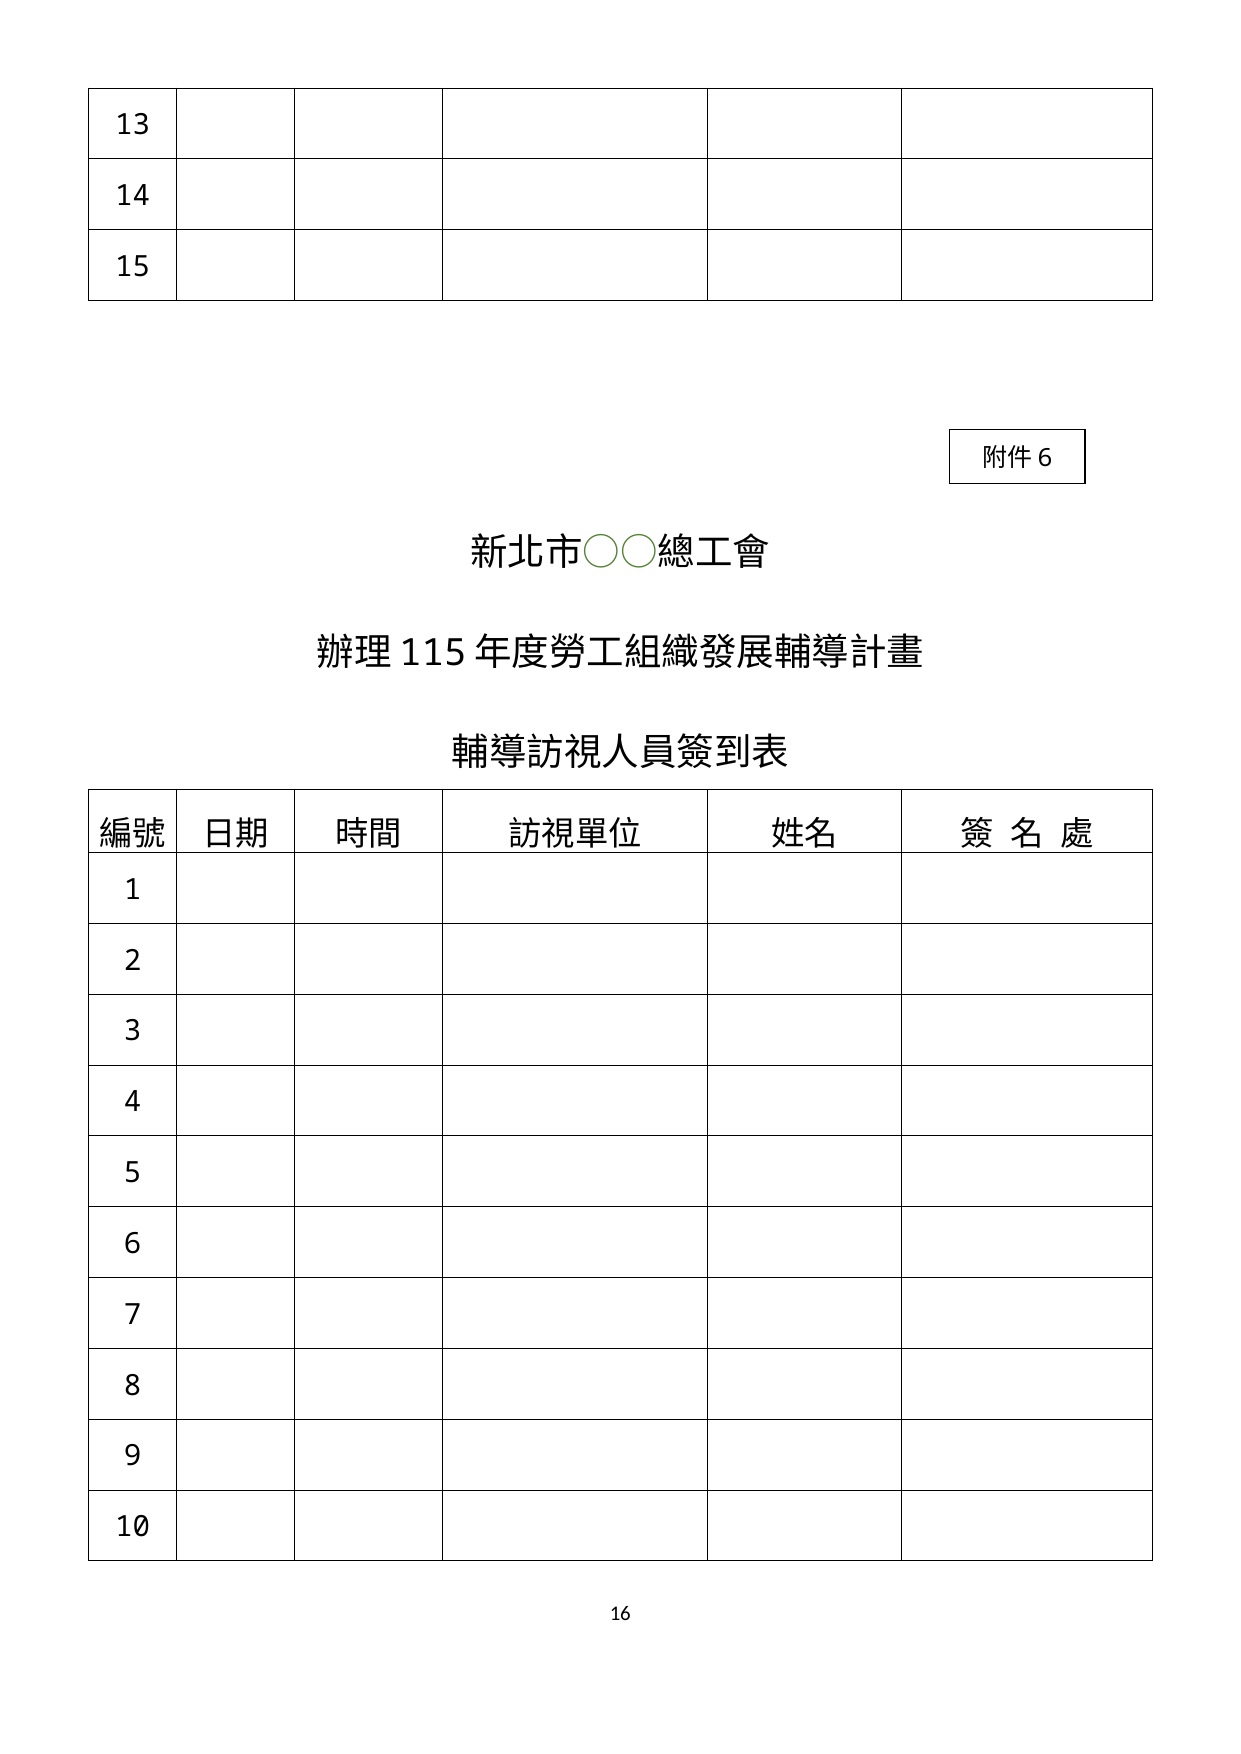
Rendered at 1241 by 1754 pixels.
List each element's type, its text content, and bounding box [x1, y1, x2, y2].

table_cell 2 [89, 924, 176, 994]
table_cell 10 [89, 1491, 176, 1560]
text 辦理115年度勞工組織發展輔導計畫 [130, 607, 1110, 670]
table_cell [177, 1278, 294, 1348]
table_cell [295, 1420, 442, 1489]
table_cell 14 [89, 159, 176, 229]
table_cell [443, 853, 707, 923]
table_cell 9 [89, 1420, 176, 1489]
table_cell [902, 1278, 1152, 1348]
table_cell 8 [89, 1349, 176, 1419]
table_header 編號 [89, 790, 176, 852]
table_cell [902, 924, 1152, 994]
table_cell [295, 1278, 442, 1348]
table_cell [443, 1349, 707, 1419]
table_cell [443, 159, 707, 229]
table_cell [295, 995, 442, 1064]
table_cell [295, 853, 442, 923]
table_cell [177, 1491, 294, 1560]
table_cell [177, 1349, 294, 1419]
table_cell [708, 89, 901, 158]
table_cell [295, 230, 442, 300]
table_cell [902, 1349, 1152, 1419]
table_cell [177, 89, 294, 158]
table_cell [902, 89, 1152, 158]
table_header 姓名 [708, 790, 901, 852]
table_cell [902, 1066, 1152, 1135]
table_cell [708, 924, 901, 994]
table_cell [443, 1420, 707, 1489]
table_cell [295, 159, 442, 229]
table_cell [902, 995, 1152, 1064]
table_cell [443, 924, 707, 994]
table_cell 6 [89, 1207, 176, 1277]
table_cell [443, 230, 707, 300]
table_cell [902, 1491, 1152, 1560]
table_cell [708, 1207, 901, 1277]
table_cell [902, 159, 1152, 229]
table_cell [295, 1207, 442, 1277]
table_cell [295, 1491, 442, 1560]
table_cell [708, 159, 901, 229]
table_cell [708, 1491, 901, 1560]
table_cell [708, 1066, 901, 1135]
table_cell [177, 1420, 294, 1489]
text 新北市○○總工會 [130, 507, 1110, 570]
table_cell [443, 1491, 707, 1560]
table_cell [708, 230, 901, 300]
table_cell [708, 853, 901, 923]
table_cell [295, 1349, 442, 1419]
table_cell [443, 995, 707, 1064]
table_header 簽 名 處 [902, 790, 1152, 852]
table_cell [443, 1066, 707, 1135]
table_cell [708, 1278, 901, 1348]
table_cell 15 [89, 230, 176, 300]
table_cell [708, 1420, 901, 1489]
table_header 日期 [177, 790, 294, 852]
table_cell [902, 1136, 1152, 1206]
table_cell [708, 995, 901, 1064]
table_cell [708, 1349, 901, 1419]
table_cell 7 [89, 1278, 176, 1348]
table_cell [177, 159, 294, 229]
table_cell [177, 995, 294, 1064]
table_cell [177, 230, 294, 300]
table_cell 3 [89, 995, 176, 1064]
table_cell [902, 853, 1152, 923]
table_cell [295, 1136, 442, 1206]
table_cell [295, 924, 442, 994]
table_cell [443, 1136, 707, 1206]
table_header 訪視單位 [443, 790, 707, 852]
table_cell [295, 89, 442, 158]
table_cell [443, 1207, 707, 1277]
text 輔導訪視人員簽到表 [130, 707, 1110, 770]
table_cell [177, 1136, 294, 1206]
table_cell [708, 1136, 901, 1206]
table_cell [902, 1420, 1152, 1489]
table_cell [177, 1207, 294, 1277]
table_cell [902, 230, 1152, 300]
table_cell [443, 1278, 707, 1348]
table_cell [295, 1066, 442, 1135]
table_cell [443, 89, 707, 158]
table_cell 13 [89, 89, 176, 158]
table_cell 4 [89, 1066, 176, 1135]
table_cell [177, 1066, 294, 1135]
table_cell [177, 853, 294, 923]
table_cell 5 [89, 1136, 176, 1206]
table_cell [177, 924, 294, 994]
table_cell 1 [89, 853, 176, 923]
text 附件6 [965, 437, 1069, 474]
table_cell [902, 1207, 1152, 1277]
table_header 時間 [295, 790, 442, 852]
